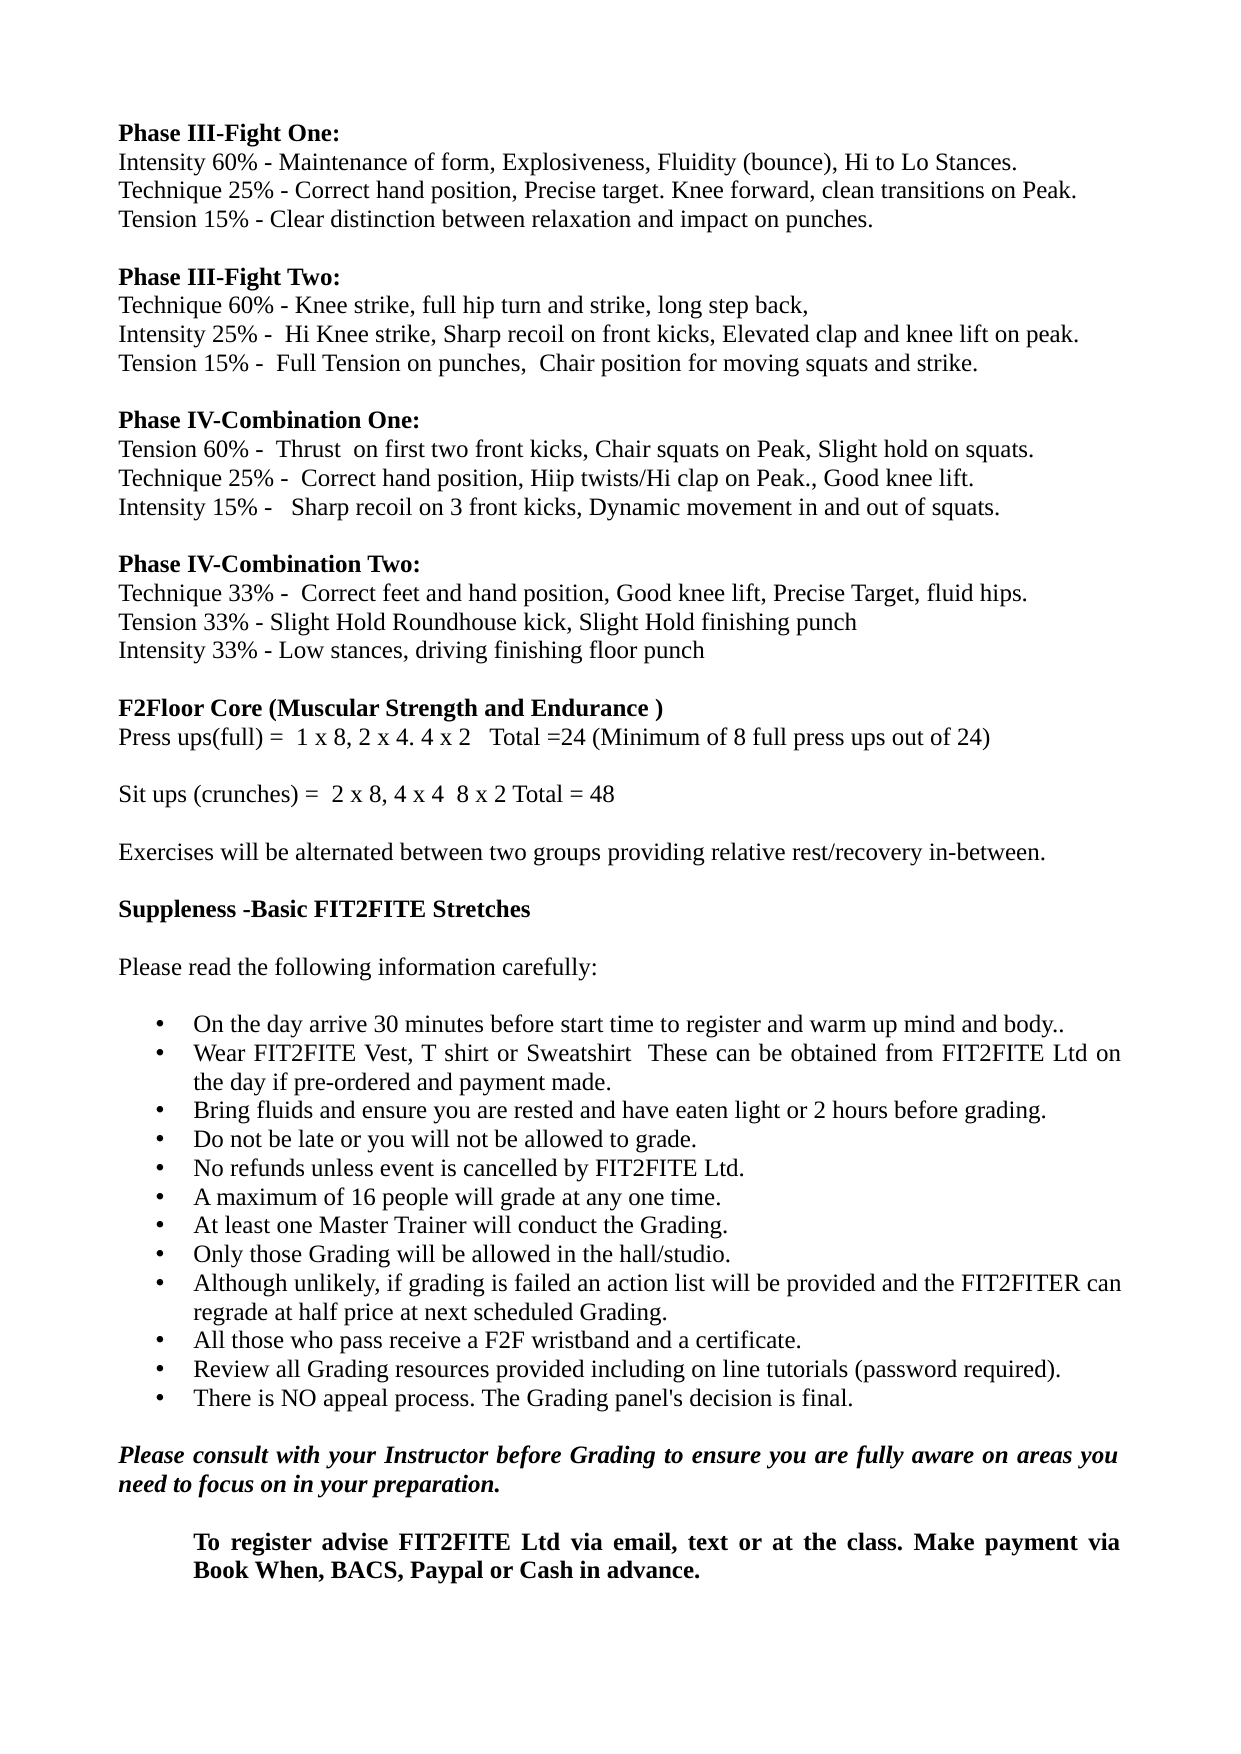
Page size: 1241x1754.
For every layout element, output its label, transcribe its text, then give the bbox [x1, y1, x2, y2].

text Tension 60% - Thrust on first two front kicks, Chair squats on Peak, Slight hold on squats. [118, 434, 1122, 463]
text Tension 15% - Full Tension on punches, Chair position for moving squats and strike. [118, 348, 1122, 377]
list Although unlikely, if grading is failed an action list will be provided and the FIT2FITER can regrade at half price at next scheduled Grading. [156, 1268, 1122, 1326]
list To register advise FIT2FITE Ltd via email, text or at the class. Make payment via Book When, BACS, Paypal or Cash in advance. [156, 1527, 1122, 1584]
list Bring fluids and ensure you are rested and have eaten light or 2 hours before grading. [156, 1096, 1122, 1124]
text Technique 25% - Correct hand position, Hiip twists/Hi clap on Peak., Good knee lift. [118, 463, 1122, 492]
list Review all Grading resources provided including on line tutorials (password required). [156, 1354, 1122, 1383]
list On the day arrive 30 minutes before start time to register and warm up mind and body.. [156, 1009, 1122, 1038]
text Technique 33% - Correct feet and hand position, Good knee lift, Precise Target, fluid hips. [118, 578, 1122, 607]
text Intensity 25% - Hi Knee strike, Sharp recoil on front kicks, Elevated clap and knee lift on peak. [118, 319, 1122, 348]
text Technique 25% - Correct hand position, Precise target. Knee forward, clean transitions on Peak. [118, 176, 1122, 204]
text Tension 15% - Clear distinction between relaxation and impact on punches. [118, 204, 1122, 233]
text Intensity 15% - Sharp recoil on 3 front kicks, Dynamic movement in and out of squats. [118, 492, 1122, 521]
text Intensity 33% - Low stances, driving finishing floor punch [118, 636, 1122, 664]
list All those who pass receive a F2F wristband and a certificate. [156, 1326, 1122, 1354]
text Phase IV-Combination One: [118, 406, 1122, 434]
text F2Floor Core (Muscular Strength and Endurance ) [118, 693, 1122, 722]
text Sit ups (crunches) = 2 x 8, 4 x 4 8 x 2 Total = 48 [118, 779, 1122, 808]
list A maximum of 16 people will grade at any one time. [156, 1182, 1122, 1211]
text Intensity 60% - Maintenance of form, Explosiveness, Fluidity (bounce), Hi to Lo Stances. [118, 147, 1122, 176]
text Exercises will be alternated between two groups providing relative rest/recovery in-between. [118, 837, 1122, 866]
text Phase IV-Combination Two: [118, 549, 1122, 578]
list There is NO appeal process. The Grading panel's decision is final. [156, 1383, 1122, 1412]
text Phase III-Fight Two: [118, 262, 1122, 291]
text Phase III-Fight One: [118, 118, 1122, 147]
text Please read the following information carefully: [118, 952, 1122, 981]
list Only those Grading will be allowed in the hall/studio. [156, 1239, 1122, 1268]
list At least one Master Trainer will conduct the Grading. [156, 1211, 1122, 1239]
list Do not be late or you will not be allowed to grade. [156, 1124, 1122, 1153]
text Suppleness -Basic FIT2FITE Stretches [118, 894, 1122, 923]
list Wear FIT2FITE Vest, T shirt or Sweatshirt These can be obtained from FIT2FITE Ltd on the day if pre-ordered and payment made. [156, 1038, 1122, 1096]
list No refunds unless event is cancelled by FIT2FITE Ltd. [156, 1153, 1122, 1182]
text Technique 60% - Knee strike, full hip turn and strike, long step back, [118, 291, 1122, 319]
text Please consult with your Instructor before Grading to ensure you are fully aware on areas you need to focus on in your preparation. [118, 1441, 1122, 1498]
text Tension 33% - Slight Hold Roundhouse kick, Slight Hold finishing punch [118, 607, 1122, 636]
text Press ups(full) = 1 x 8, 2 x 4. 4 x 2 Total =24 (Minimum of 8 full press ups out of 24) [118, 722, 1122, 751]
